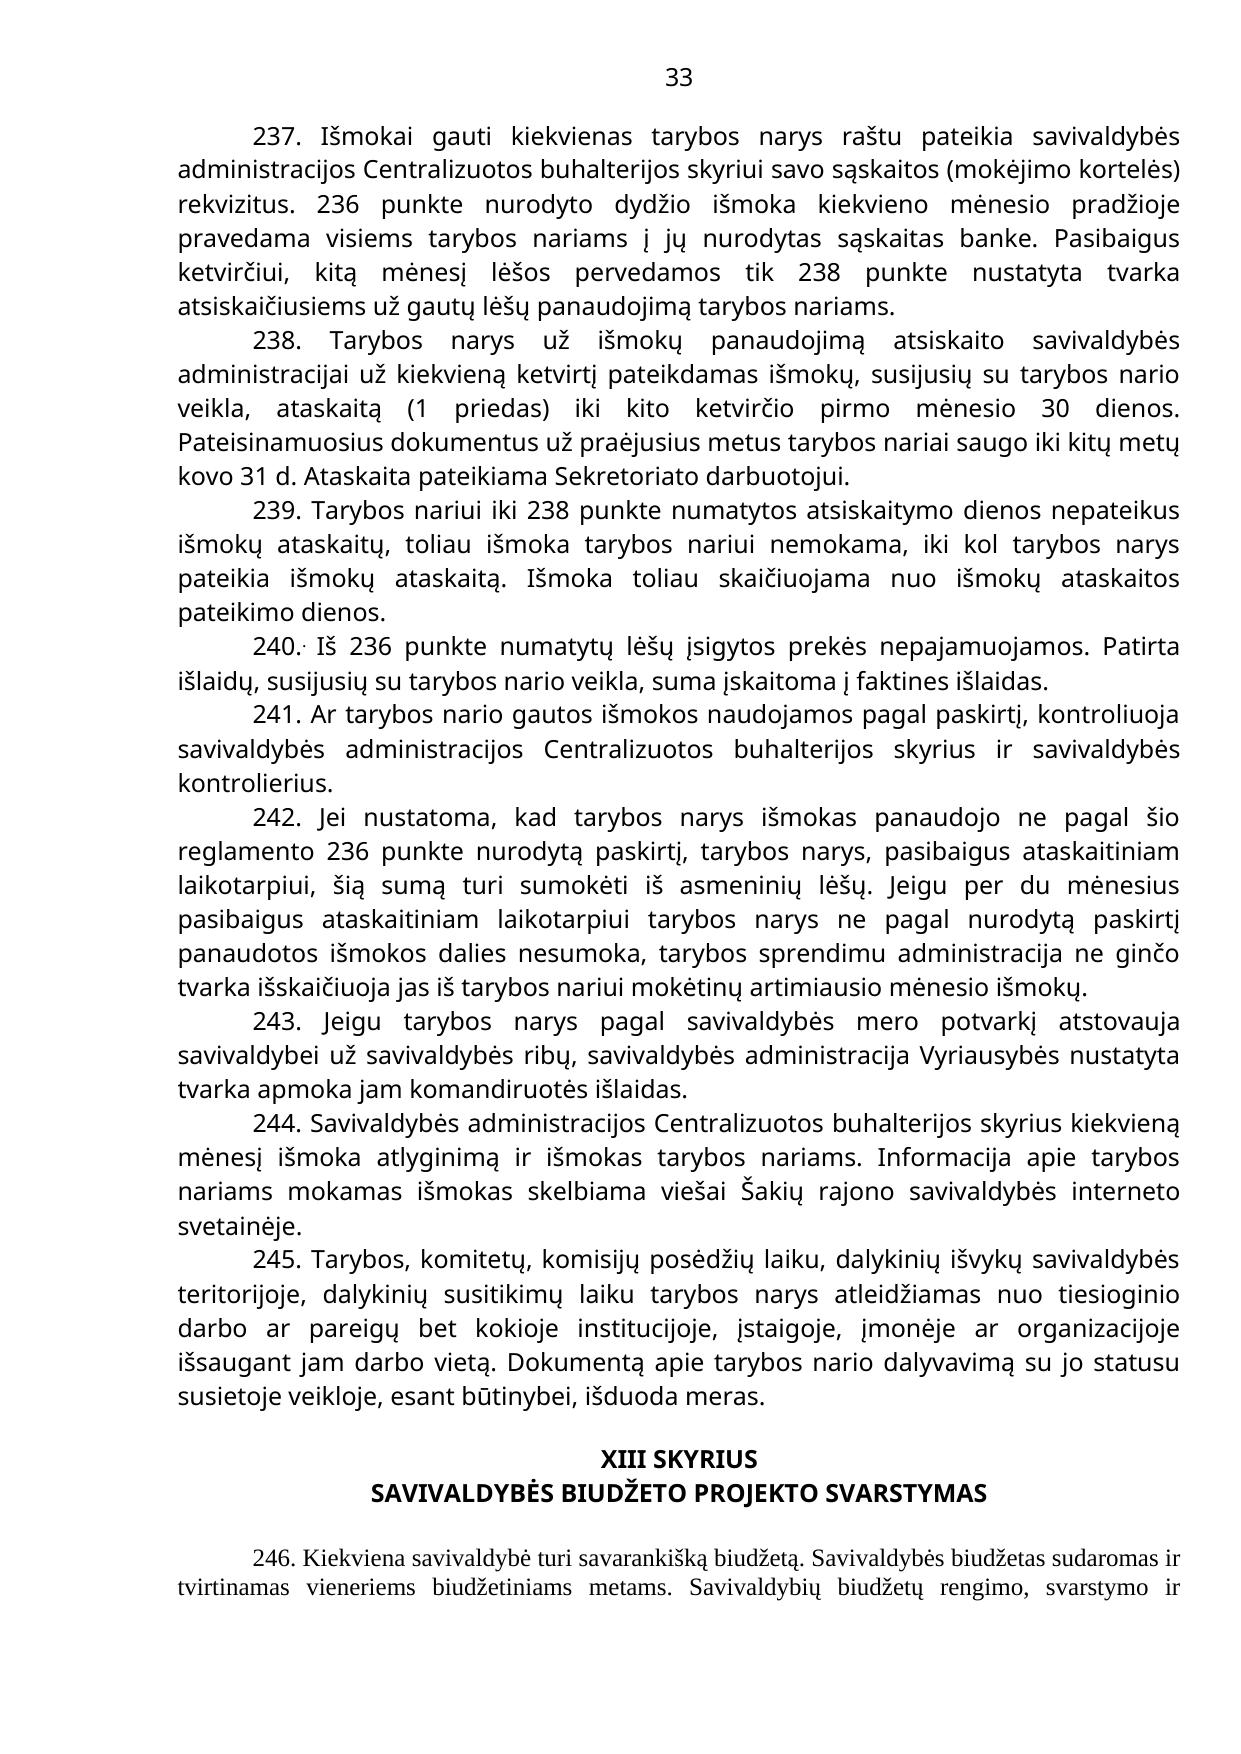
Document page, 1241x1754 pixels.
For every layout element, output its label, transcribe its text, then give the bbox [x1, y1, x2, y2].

text SAVIVALDYBĖS BIUDŽETO PROJEKTO SVARSTYMAS [177, 1475, 1181, 1509]
text 242. Jei nustatoma, kad tarybos narys išmokas panaudojo ne pagal šio reglamento 236 punkte nurodytą paskirtį, tarybos narys, pasibaigus ataskaitiniam laikotarpiui, šią sumą turi sumokėti iš asmeninių lėšų. Jeigu per du mėnesius pasibaigus ataskaitiniam laikotarpiui tarybos narys ne pagal nurodytą paskirtį panaudotos išmokos dalies nesumoka, tarybos sprendimu administracija ne ginčo tvarka išskaičiuoja jas iš tarybos nariui mokėtinų artimiausio mėnesio išmokų. [177, 799, 1181, 1004]
text 239. Tarybos nariui iki 238 punkte numatytos atsiskaitymo dienos nepateikus išmokų ataskaitų, toliau išmoka tarybos nariui nemokama, iki kol tarybos narys pateikia išmokų ataskaitą. Išmoka toliau skaičiuojama nuo išmokų ataskaitos pateikimo dienos. [177, 493, 1181, 629]
text XIII SKYRIUS [177, 1441, 1181, 1475]
text 243. Jeigu tarybos narys pagal savivaldybės mero potvarkį atstovauja savivaldybei už savivaldybės ribų, savivaldybės administracija Vyriausybės nustatyta tvarka apmoka jam komandiruotės išlaidas. [177, 1004, 1181, 1106]
text 246. Kiekviena savivaldybė turi savarankišką biudžetą. Savivaldybės biudžetas sudaromas ir tvirtinamas vieneriems biudžetiniams metams. Savivaldybių biudžetų rengimo, svarstymo ir [177, 1543, 1181, 1601]
text 244. Savivaldybės administracijos Centralizuotos buhalterijos skyrius kiekvieną mėnesį išmoka atlyginimą ir išmokas tarybos nariams. Informacija apie tarybos nariams mokamas išmokas skelbiama viešai Šakių rajono savivaldybės interneto svetainėje. [177, 1106, 1181, 1242]
text 237. Išmokai gauti kiekvienas tarybos narys raštu pateikia savivaldybės administracijos Centralizuotos buhalterijos skyriui savo sąskaitos (mokėjimo kortelės) rekvizitus. 236 punkte nurodyto dydžio išmoka kiekvieno mėnesio pradžioje pravedama visiems tarybos nariams į jų nurodytas sąskaitas banke. Pasibaigus ketvirčiui, kitą mėnesį lėšos pervedamos tik 238 punkte nustatyta tvarka atsiskaičiusiems už gautų lėšų panaudojimą tarybos nariams. [177, 118, 1181, 322]
text 240.. Iš 236 punkte numatytų lėšų įsigytos prekės nepajamuojamos. Patirta išlaidų, susijusių su tarybos nario veikla, suma įskaitoma į faktines išlaidas. [177, 629, 1181, 697]
text 241. Ar tarybos nario gautos išmokos naudojamos pagal paskirtį, kontroliuoja savivaldybės administracijos Centralizuotos buhalterijos skyrius ir savivaldybės kontrolierius. [177, 697, 1181, 799]
text 245. Tarybos, komitetų, komisijų posėdžių laiku, dalykinių išvykų savivaldybės teritorijoje, dalykinių susitikimų laiku tarybos narys atleidžiamas nuo tiesioginio darbo ar pareigų bet kokioje institucijoje, įstaigoje, įmonėje ar organizacijoje išsaugant jam darbo vietą. Dokumentą apie tarybos nario dalyvavimą su jo statusu susietoje veikloje, esant būtinybei, išduoda meras. [177, 1242, 1181, 1412]
text 238. Tarybos narys už išmokų panaudojimą atsiskaito savivaldybės administracijai už kiekvieną ketvirtį pateikdamas išmokų, susijusių su tarybos nario veikla, ataskaitą (1 priedas) iki kito ketvirčio pirmo mėnesio 30 dienos. Pateisinamuosius dokumentus už praėjusius metus tarybos nariai saugo iki kitų metų kovo 31 d. Ataskaita pateikiama Sekretoriato darbuotojui. [177, 322, 1181, 493]
